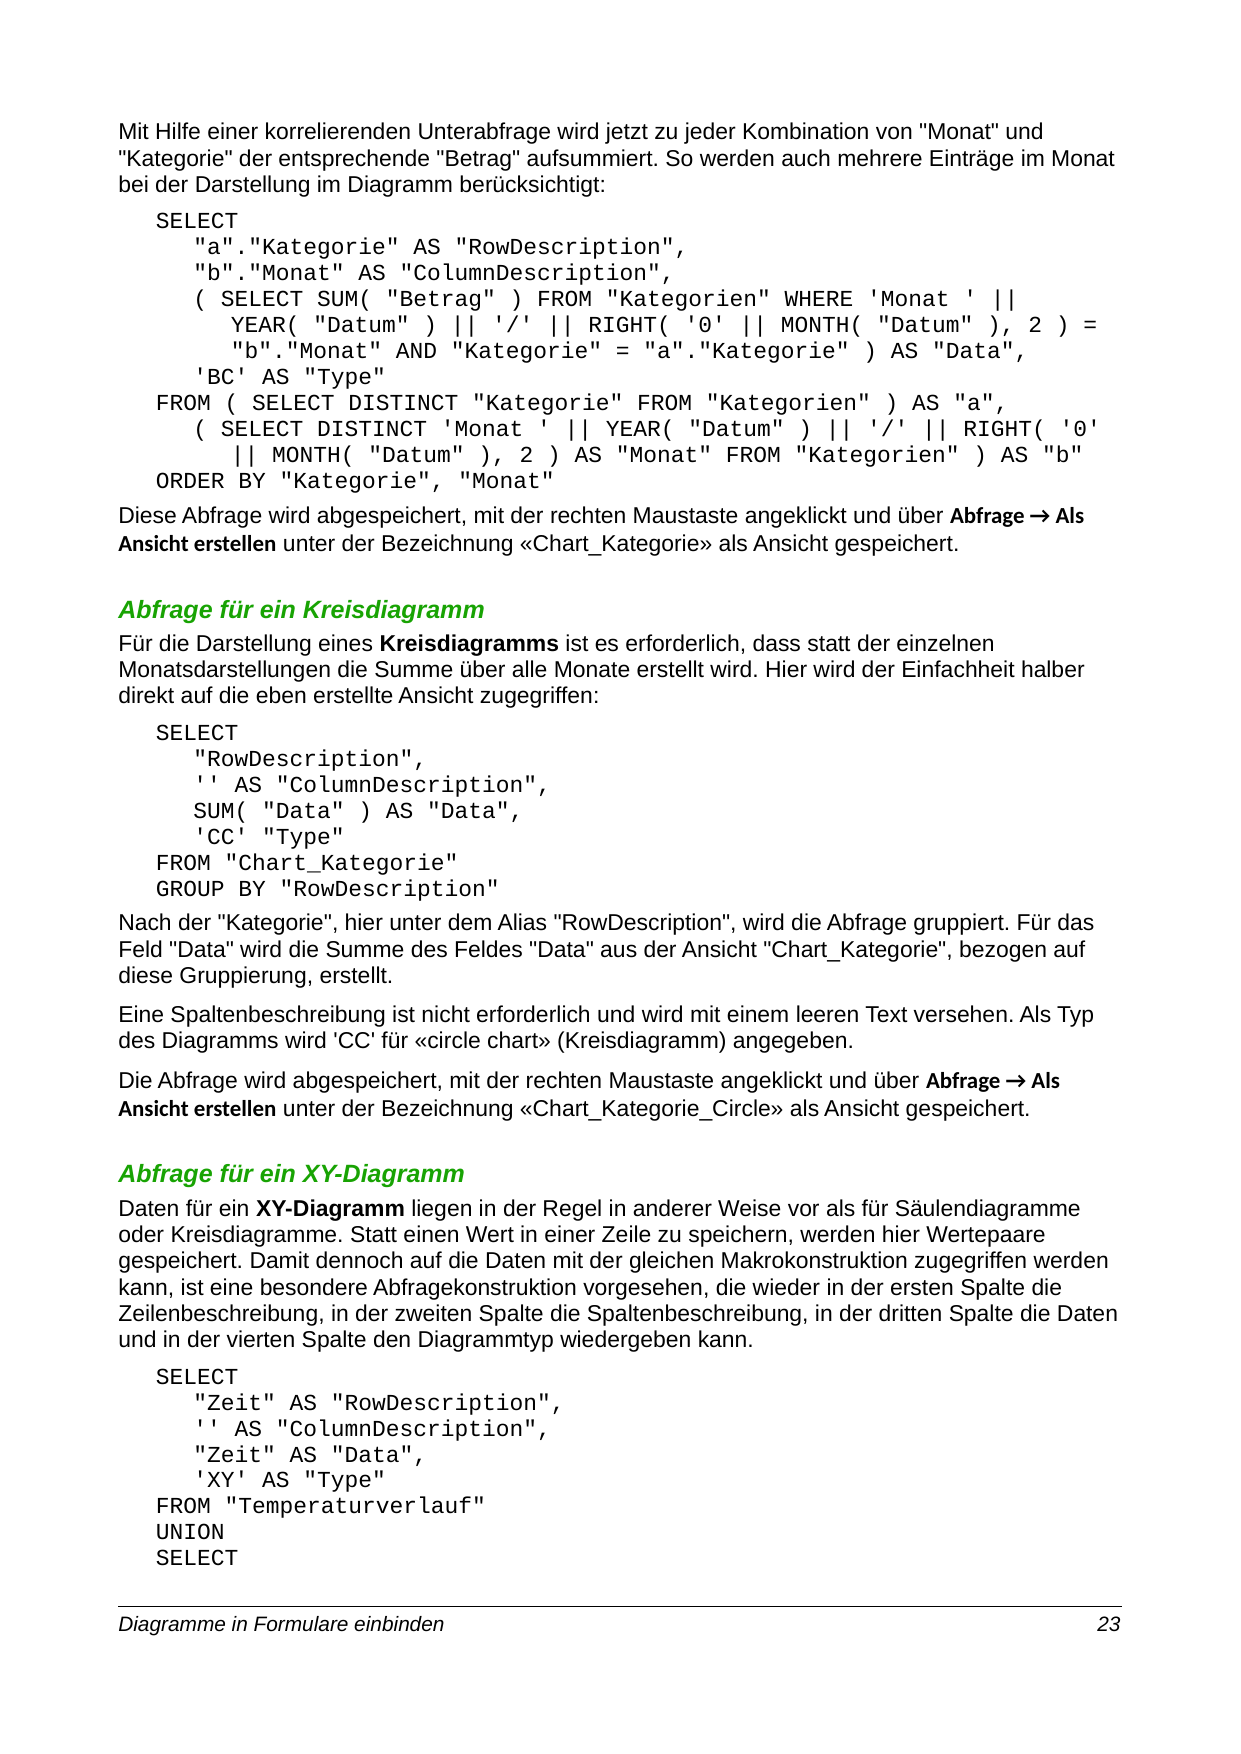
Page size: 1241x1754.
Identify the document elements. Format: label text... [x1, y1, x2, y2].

text Eine Spaltenbeschreibung ist nicht erforderlich und wird mit einem leeren Text versehen. Als Typ des Diagramms wird 'CC' für «circle chart» (Kreisdiagramm) angegeben. [118, 1001, 1122, 1053]
text || MONTH( "Datum" ), 2 ) AS "Monat" FROM "Kategorien" ) AS "b" ORDER BY "Kategorie", "Monat" [156, 443, 1122, 495]
text GROUP BY "RowDescription" [156, 877, 1122, 903]
text ( SELECT SUM( "Betrag" ) FROM "Kategorien" WHERE 'Monat ' || YEAR( "Datum" ) || '/' || RIGHT( '0' || MONTH( "Datum" ), 2 ) = "b"."Monat" AND "Kategorie" = "a"."Kategorie" ) AS "Data", [156, 287, 1122, 365]
text SELECT [156, 1547, 1122, 1573]
text FROM "Chart_Kategorie" [156, 851, 1122, 877]
text UNION [156, 1521, 1122, 1547]
text SUM( "Data" ) AS "Data", [156, 799, 1122, 825]
text Mit Hilfe einer korrelierenden Unterabfrage wird jetzt zu jeder Kombination von "Monat" und "Kategorie" der entsprechende "Betrag" aufsummiert. So werden auch mehrere Einträge im Monat bei der Darstellung im Diagramm berücksichtigt: [118, 118, 1122, 197]
subtitle Abfrage für ein Kreisdiagramm [118, 595, 1122, 623]
text SELECT [156, 210, 1122, 236]
text '' AS "ColumnDescription", [156, 773, 1122, 799]
text ( SELECT DISTINCT 'Monat ' || YEAR( "Datum" ) || '/' || RIGHT( '0' [156, 417, 1122, 443]
text 'BC' AS "Type" [156, 365, 1122, 391]
text "Zeit" AS "Data", [156, 1443, 1122, 1469]
text Diese Abfrage wird abgespeichert, mit der rechten Maustaste angeklickt und über Abfrage → Als Ansicht erstellen unter der Bezeichnung «Chart_Kategorie» als Ansicht gespeichert. [118, 501, 1122, 557]
text "RowDescription", [156, 747, 1122, 773]
text "a"."Kategorie" AS "RowDescription", [156, 236, 1122, 262]
text Nach der "Kategorie", hier unter dem Alias "RowDescription", wird die Abfrage gruppiert. Für das Feld "Data" wird die Summe des Feldes "Data" aus der Ansicht "Chart_Kategorie", bezogen auf diese Gruppierung, erstellt. [118, 909, 1122, 988]
text '' AS "ColumnDescription", [156, 1417, 1122, 1443]
text FROM "Temperaturverlauf" [156, 1495, 1122, 1521]
text Die Abfrage wird abgespeichert, mit der rechten Maustaste angeklickt und über Abfrage → Als Ansicht erstellen unter der Bezeichnung «Chart_Kategorie_Circle» als Ansicht gespeichert. [118, 1066, 1122, 1122]
text Daten für ein XY-Diagramm liegen in der Regel in anderer Weise vor als für Säulendiagramme oder Kreisdiagramme. Statt einen Wert in einer Zeile zu speichern, werden hier Wertepaare gespeichert. Damit dennoch auf die Daten mit der gleichen Makrokonstruktion zugegriffen werden kann, ist eine besondere Abfragekonstruktion vorgesehen, die wieder in der ersten Spalte die Zeilenbeschreibung, in der zweiten Spalte die Spaltenbeschreibung, in der dritten Spalte die Daten und in der vierten Spalte den Diagrammtyp wiedergeben kann. [118, 1194, 1122, 1353]
text 'CC' "Type" [156, 825, 1122, 851]
text 'XY' AS "Type" [156, 1469, 1122, 1495]
text SELECT [156, 1365, 1122, 1391]
text SELECT [156, 721, 1122, 747]
text FROM ( SELECT DISTINCT "Kategorie" FROM "Kategorien" ) AS "a", [156, 391, 1122, 417]
text "Zeit" AS "RowDescription", [156, 1391, 1122, 1417]
subtitle Abfrage für ein XY-Diagramm [118, 1159, 1122, 1188]
text Für die Darstellung eines Kreisdiagramms ist es erforderlich, dass statt der einzelnen Monatsdarstellungen die Summe über alle Monate erstellt wird. Hier wird der Einfachheit halber direkt auf die eben erstellte Ansicht zugegriffen: [118, 630, 1122, 709]
text "b"."Monat" AS "ColumnDescription", [156, 262, 1122, 287]
